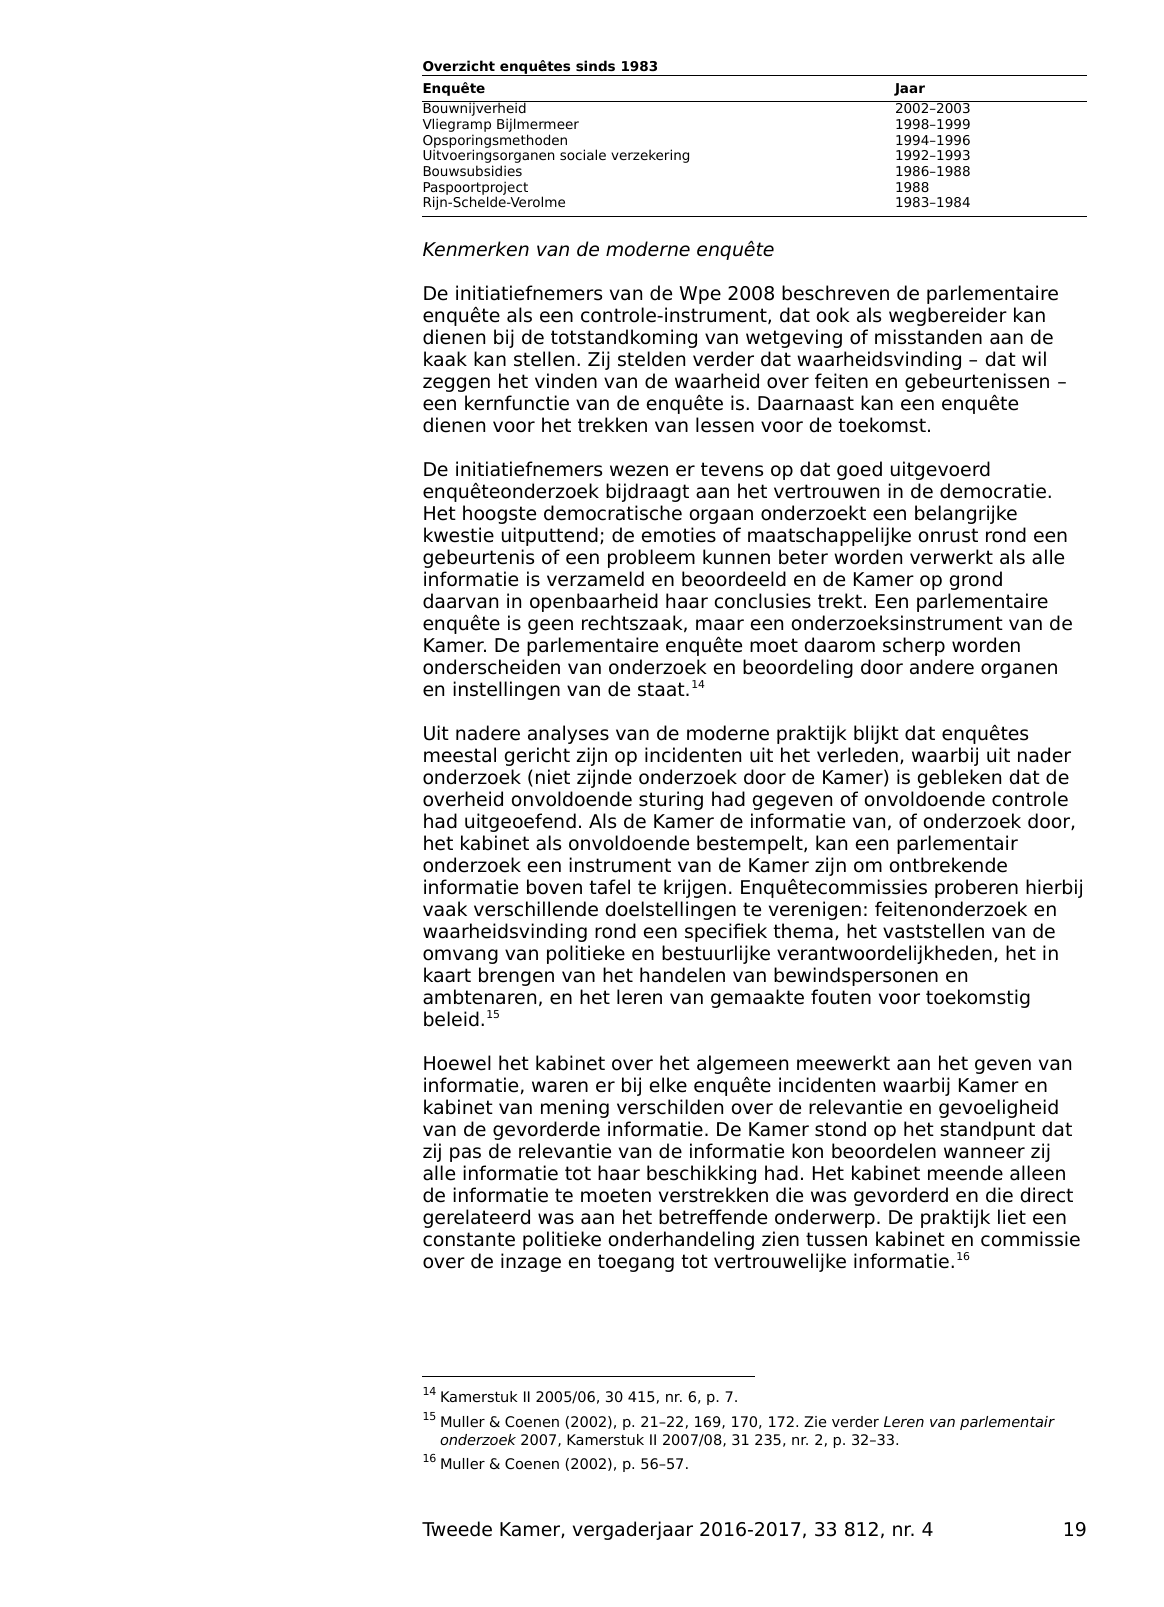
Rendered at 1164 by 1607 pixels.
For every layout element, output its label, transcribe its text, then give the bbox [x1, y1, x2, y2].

table_cell Rijn-Schelde-Verolme [422, 195, 889, 216]
table_cell Uitvoeringsorganen sociale verzekering [422, 148, 889, 164]
text Muller & Coenen (2002), p. 56–57. [422, 1452, 1087, 1474]
text Kamerstuk II 2005/06, 30 415, nr. 6, p. 7. [422, 1385, 1087, 1407]
table_cell 1992–1993 [889, 148, 1087, 164]
text De initiatiefnemers van de Wpe 2008 beschreven de parlementaire enquête als een controle-instrument, dat ook als wegbereider kan dienen bij de totstandkoming van wetgeving of misstanden aan de kaak kan stellen. Zij stelden verder dat waarheidsvinding – dat wil zeggen het vinden van de waarheid over feiten en gebeurtenissen – een kernfunctie van de enquête is. Daarnaast kan een enquête dienen voor het trekken van lessen voor de toekomst. [422, 283, 1087, 437]
table_cell Bouwsubsidies [422, 164, 889, 179]
table_header Overzicht enquêtes sinds 1983 [422, 59, 1087, 75]
text Uit nadere analyses van de moderne praktijk blijkt dat enquêtes meestal gericht zijn op incidenten uit het verleden, waarbij uit nader onderzoek (niet zijnde onderzoek door de Kamer) is gebleken dat de overheid onvoldoende sturing had gegeven of onvoldoende controle had uitgeoefend. Als de Kamer de informatie van, of onderzoek door, het kabinet als onvoldoende bestempelt, kan een parlementair onderzoek een instrument van de Kamer zijn om ontbrekende informatie boven tafel te krijgen. Enquêtecommissies proberen hierbij vaak verschillende doelstellingen te verenigen: feitenonderzoek en waarheidsvinding rond een specifiek thema, het vaststellen van de omvang van politieke en bestuurlijke verantwoordelijkheden, het in kaart brengen van het handelen van bewindspersonen en ambtenaren, en het leren van gemaakte fouten voor toekomstig beleid. [422, 723, 1087, 1031]
table_cell 2002–2003 [889, 102, 1087, 117]
table_cell Opsporingsmethoden [422, 133, 889, 148]
table_cell 1998–1999 [889, 117, 1087, 132]
table_cell Jaar [889, 76, 1087, 101]
table_cell 1986–1988 [889, 164, 1087, 179]
table_cell 1994–1996 [889, 133, 1087, 148]
table_cell Bouwnijverheid [422, 102, 889, 117]
table_cell 1988 [889, 180, 1087, 195]
text Hoewel het kabinet over het algemeen meewerkt aan het geven van informatie, waren er bij elke enquête incidenten waarbij Kamer en kabinet van mening verschilden over de relevantie en gevoeligheid van de gevorderde informatie. De Kamer stond op het standpunt dat zij pas de relevantie van de informatie kon beoordelen wanneer zij alle informatie tot haar beschikking had. Het kabinet meende alleen de informatie te moeten verstrekken die was gevorderd en die direct gerelateerd was aan het betreffende onderwerp. De praktijk liet een constante politieke onderhandeling zien tussen kabinet en commissie over de inzage en toegang tot vertrouwelijke informatie. [422, 1053, 1087, 1273]
text Muller & Coenen (2002), p. 21–22, 169, 170, 172. Zie verder Leren van parlementair onderzoek 2007, Kamerstuk II 2007/08, 31 235, nr. 2, p. 32–33. [422, 1410, 1087, 1449]
table_cell 1983–1984 [889, 195, 1087, 216]
table_cell Vliegramp Bijlmermeer [422, 117, 889, 132]
subtitle Kenmerken van de moderne enquête [422, 239, 1087, 261]
table_cell Paspoortproject [422, 180, 889, 195]
table_cell Enquête [422, 76, 889, 101]
text De initiatiefnemers wezen er tevens op dat goed uitgevoerd enquêteonderzoek bijdraagt aan het vertrouwen in de democratie. Het hoogste democratische orgaan onderzoekt een belangrijke kwestie uitputtend; de emoties of maatschappelijke onrust rond een gebeurtenis of een probleem kunnen beter worden verwerkt als alle informatie is verzameld en beoordeeld en de Kamer op grond daarvan in openbaarheid haar conclusies trekt. Een parlementaire enquête is geen rechtszaak, maar een onderzoeksinstrument van de Kamer. De parlementaire enquête moet daarom scherp worden onderscheiden van onderzoek en beoordeling door andere organen en instellingen van de staat. [422, 459, 1087, 701]
